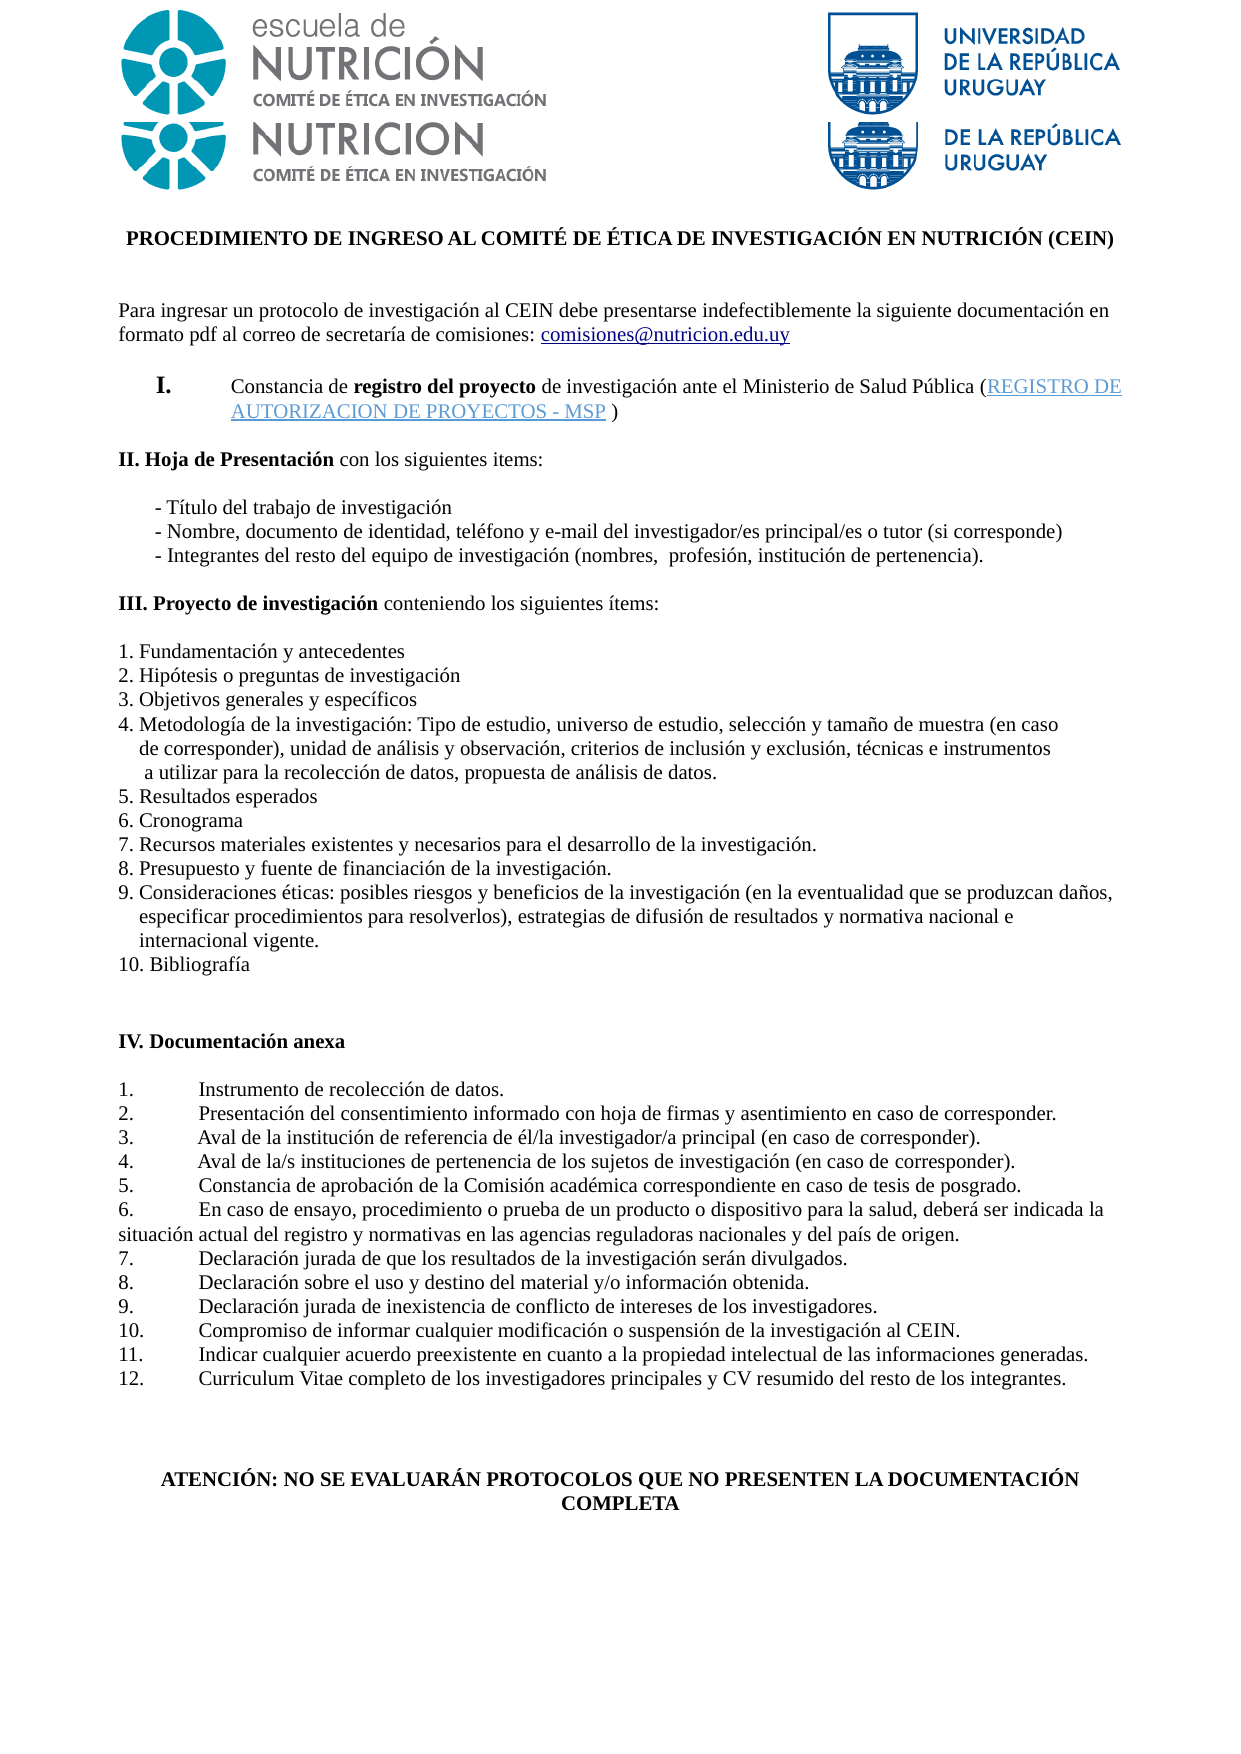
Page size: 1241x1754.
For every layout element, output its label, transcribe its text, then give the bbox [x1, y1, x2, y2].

text - Nombre, documento de identidad, teléfono y e-mail del investigador/es principal/es o tutor (si corresponde) [118, 519, 1122, 543]
text - Integrantes del resto del equipo de investigación (nombres, profesión, institución de pertenencia). [118, 543, 1122, 567]
text IV. Documentación anexa [118, 1029, 1122, 1053]
list En caso de ensayo, procedimiento o prueba de un producto o dispositivo para la salud, deberá ser indicada la situación actual del registro y normativas en las agencias reguladoras nacionales y del país de origen. [118, 1197, 1122, 1246]
list Presentación del consentimiento informado con hoja de firmas y asentimiento en caso de corresponder. [118, 1101, 1122, 1125]
list Indicar cualquier acuerdo preexistente en cuanto a la propiedad intelectual de las informaciones generadas. [118, 1342, 1122, 1366]
text 10. Bibliografía [118, 952, 1122, 976]
text 9. Consideraciones éticas: posibles riesgos y beneficios de la investigación (en la eventualidad que se produzcan daños, [118, 880, 1122, 904]
text a utilizar para la recolección de datos, propuesta de análisis de datos. [118, 759, 1122, 784]
list Aval de la/s instituciones de pertenencia de los sujetos de investigación (en caso de corresponder). [118, 1149, 1122, 1173]
text internacional vigente. [118, 928, 1122, 952]
list Declaración jurada de inexistencia de conflicto de intereses de los investigadores. [118, 1294, 1122, 1318]
list Curriculum Vitae completo de los investigadores principales y CV resumido del resto de los integrantes. [118, 1366, 1122, 1390]
text PROCEDIMIENTO DE INGRESO AL COMITÉ DE ÉTICA DE INVESTIGACIÓN EN NUTRICIÓN (CEIN) [118, 226, 1122, 249]
text - Título del trabajo de investigación [118, 495, 1122, 519]
list Constancia de registro del proyecto de investigación ante el Ministerio de Salud Pública (REGISTRO DE AUTORIZACION DE PROYECTOS - MSP ) [156, 370, 1122, 423]
text 2. Hipótesis o preguntas de investigación [118, 663, 1122, 687]
list Compromiso de informar cualquier modificación o suspensión de la investigación al CEIN. [118, 1318, 1122, 1342]
text ATENCIÓN: NO SE EVALUARÁN PROTOCOLOS QUE NO PRESENTEN LA DOCUMENTACIÓN COMPLETA [118, 1467, 1122, 1515]
text de corresponder), unidad de análisis y observación, criterios de inclusión y exclusión, técnicas e instrumentos [118, 736, 1122, 759]
text 1. Fundamentación y antecedentes [118, 639, 1122, 663]
list Declaración sobre el uso y destino del material y/o información obtenida. [118, 1269, 1122, 1294]
text 3. Objetivos generales y específicos [118, 687, 1122, 711]
list Aval de la institución de referencia de él/la investigador/a principal (en caso de corresponder). [118, 1125, 1122, 1149]
text III. Proyecto de investigación conteniendo los siguientes ítems: [118, 591, 1122, 615]
text 8. Presupuesto y fuente de financiación de la investigación. [118, 856, 1122, 880]
text Para ingresar un protocolo de investigación al CEIN debe presentarse indefectiblemente la siguiente documentación en formato pdf al correo de secretaría de comisiones: comisiones@nutricion.edu.uy [118, 298, 1122, 346]
text 6. Cronograma [118, 808, 1122, 832]
text 7. Recursos materiales existentes y necesarios para el desarrollo de la investigación. [118, 832, 1122, 856]
text especificar procedimientos para resolverlos), estrategias de difusión de resultados y normativa nacional e [118, 904, 1122, 928]
text 4. Metodología de la investigación: Tipo de estudio, universo de estudio, selección y tamaño de muestra (en caso [118, 711, 1122, 736]
text II. Hoja de Presentación con los siguientes items: [118, 447, 1122, 471]
list Declaración jurada de que los resultados de la investigación serán divulgados. [118, 1246, 1122, 1269]
text 5. Resultados esperados [118, 784, 1122, 808]
list Constancia de aprobación de la Comisión académica correspondiente en caso de tesis de posgrado. [118, 1173, 1122, 1197]
list Instrumento de recolección de datos. [118, 1077, 1122, 1101]
